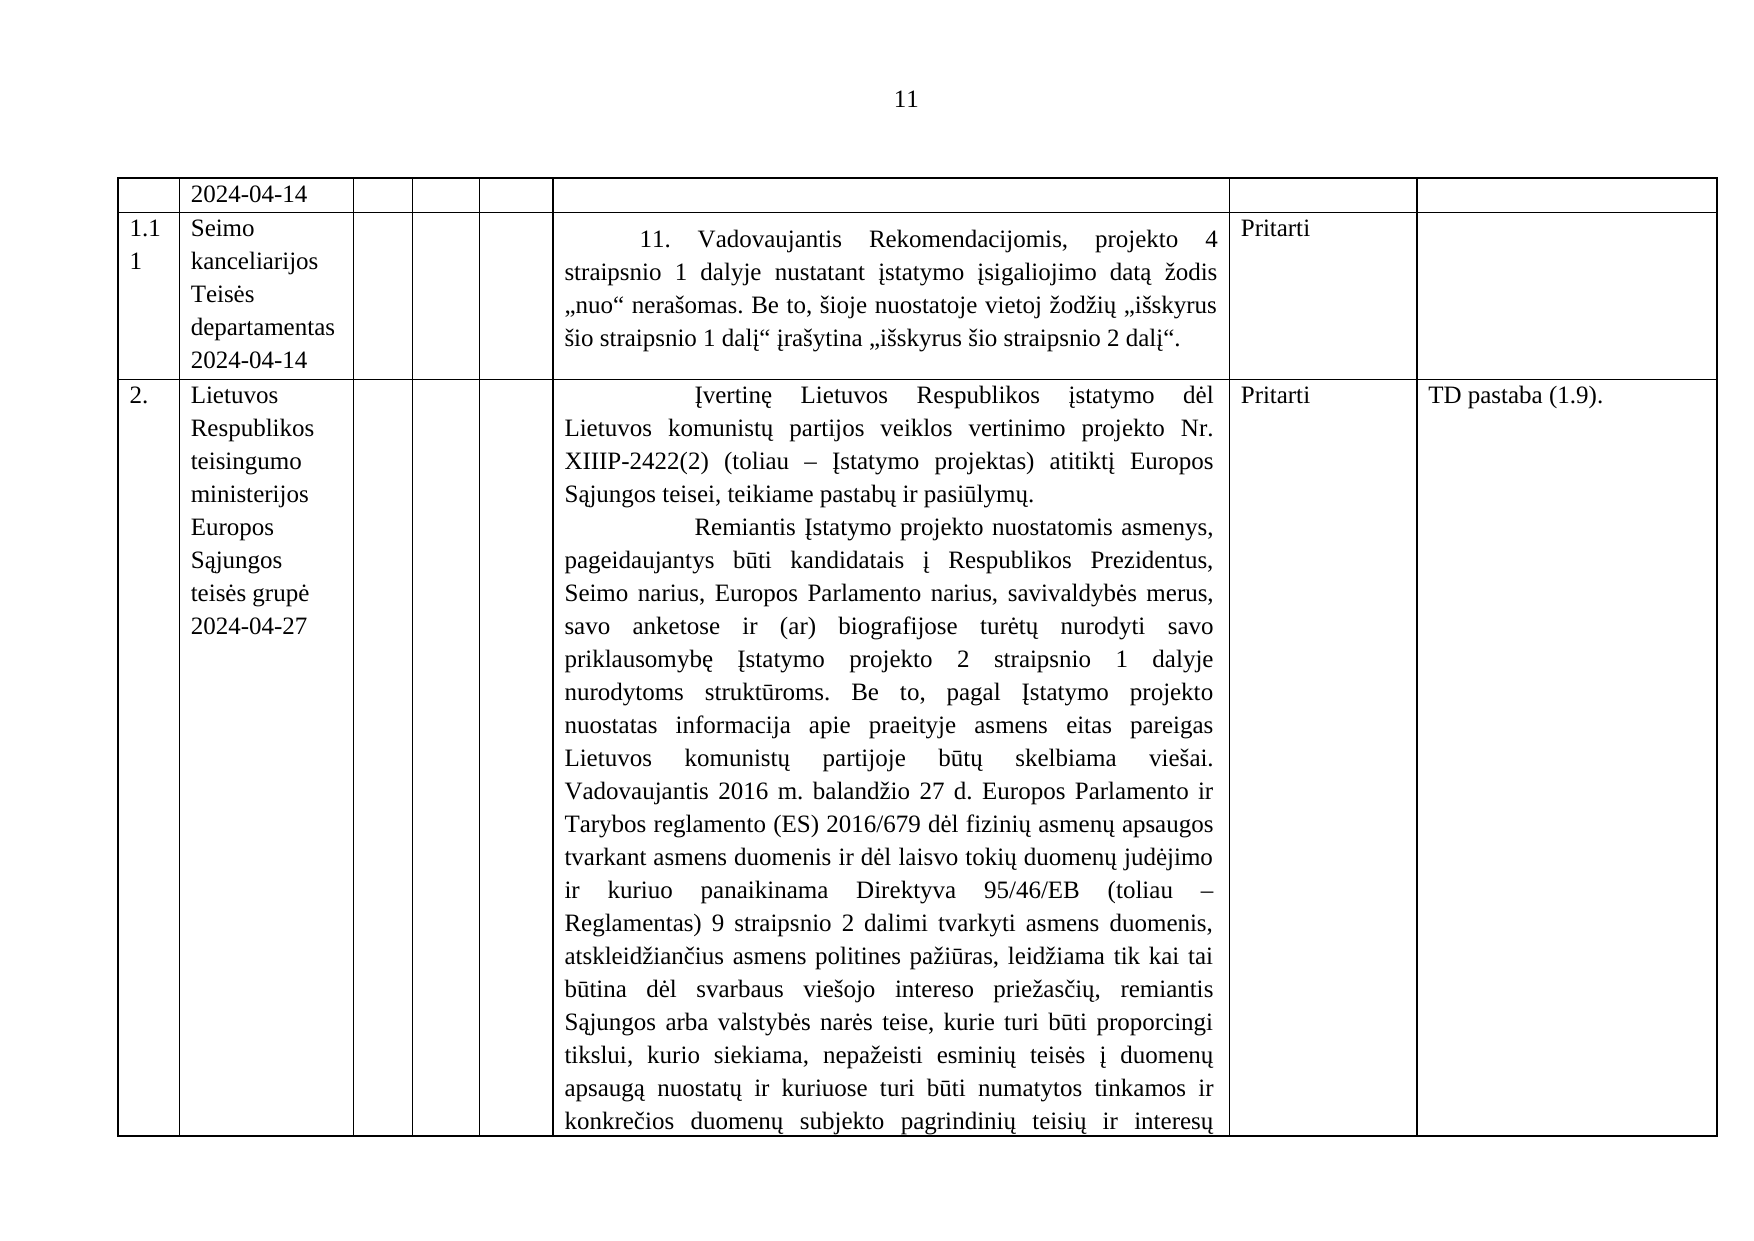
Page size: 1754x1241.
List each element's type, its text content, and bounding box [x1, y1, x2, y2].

table_cell [413, 213, 479, 378]
table_cell 2024-04-14 [180, 179, 353, 212]
table_cell 2. [119, 380, 179, 1135]
table_cell Pritarti [1230, 380, 1416, 1135]
table_cell [354, 179, 412, 212]
table_cell Lietuvos Respublikos teisingumo ministerijos Europos Sąjungos teisės grupė 2024-04-27 [180, 380, 353, 1135]
table_cell [1230, 179, 1416, 212]
table_cell 11. Vadovaujantis Rekomendacijomis, projekto 4 straipsnio 1 dalyje nustatant įstatymo įsigaliojimo datą žodis „nuo“ nerašomas. Be to, šioje nuostatoje vietoj žodžių „išskyrus šio straipsnio 1 dalį“ įrašytina „išskyrus šio straipsnio 2 dalį“. [554, 213, 1229, 378]
table_cell Pritarti [1230, 213, 1416, 378]
table_cell [119, 179, 179, 212]
table_cell [480, 179, 552, 212]
table_cell [554, 179, 1229, 212]
table_cell 1.11 [119, 213, 179, 378]
table_cell TD pastaba (1.9). [1418, 380, 1716, 1135]
table_cell [413, 179, 479, 212]
table_cell [413, 380, 479, 1135]
table_cell Seimo kanceliarijos Teisės departamentas 2024-04-14 [180, 213, 353, 378]
table_cell [1418, 179, 1716, 212]
table_cell Įvertinę Lietuvos Respublikos įstatymo dėl Lietuvos komunistų partijos veiklos vertinimo projekto Nr. XIIIP-2422(2) (toliau – Įstatymo projektas) atitiktį Europos Sąjungos teisei, teikiame pastabų ir pasiūlymų. Remiantis Įstatymo projekto nuostatomis asmenys, pageidaujantys būti kandidatais į Respublikos Prezidentus, Seimo narius, Europos Parlamento narius, savivaldybės merus, savo anketose ir (ar) biografijose turėtų nurodyti savo priklausomybę Įstatymo projekto 2 straipsnio 1 dalyje nurodytoms struktūroms. Be to, pagal Įstatymo projekto nuostatas informacija apie praeityje asmens eitas pareigas Lietuvos komunistų partijoje būtų skelbiama viešai. Vadovaujantis 2016 m. balandžio 27 d. Europos Parlamento ir Tarybos reglamento (ES) 2016/679 dėl fizinių asmenų apsaugos tvarkant asmens duomenis ir dėl laisvo tokių duomenų judėjimo ir kuriuo panaikinama Direktyva 95/46/EB (toliau – Reglamentas) 9 straipsnio 2 dalimi tvarkyti asmens duomenis, atskleidžiančius asmens politines pažiūras, leidžiama tik kai tai būtina dėl svarbaus viešojo intereso priežasčių, remiantis Sąjungos arba valstybės narės teise, kurie turi būti proporcingi tikslui, kurio siekiama, nepažeisti esminių teisės į duomenų apsaugą nuostatų ir kuriuose turi būti numatytos tinkamos ir konkrečios duomenų subjekto pagrindinių teisių ir interesų [554, 380, 1229, 1135]
table_cell [354, 380, 412, 1135]
table_cell [354, 213, 412, 378]
table_cell [480, 380, 552, 1135]
table_cell [480, 213, 552, 378]
table_cell [1418, 213, 1716, 378]
